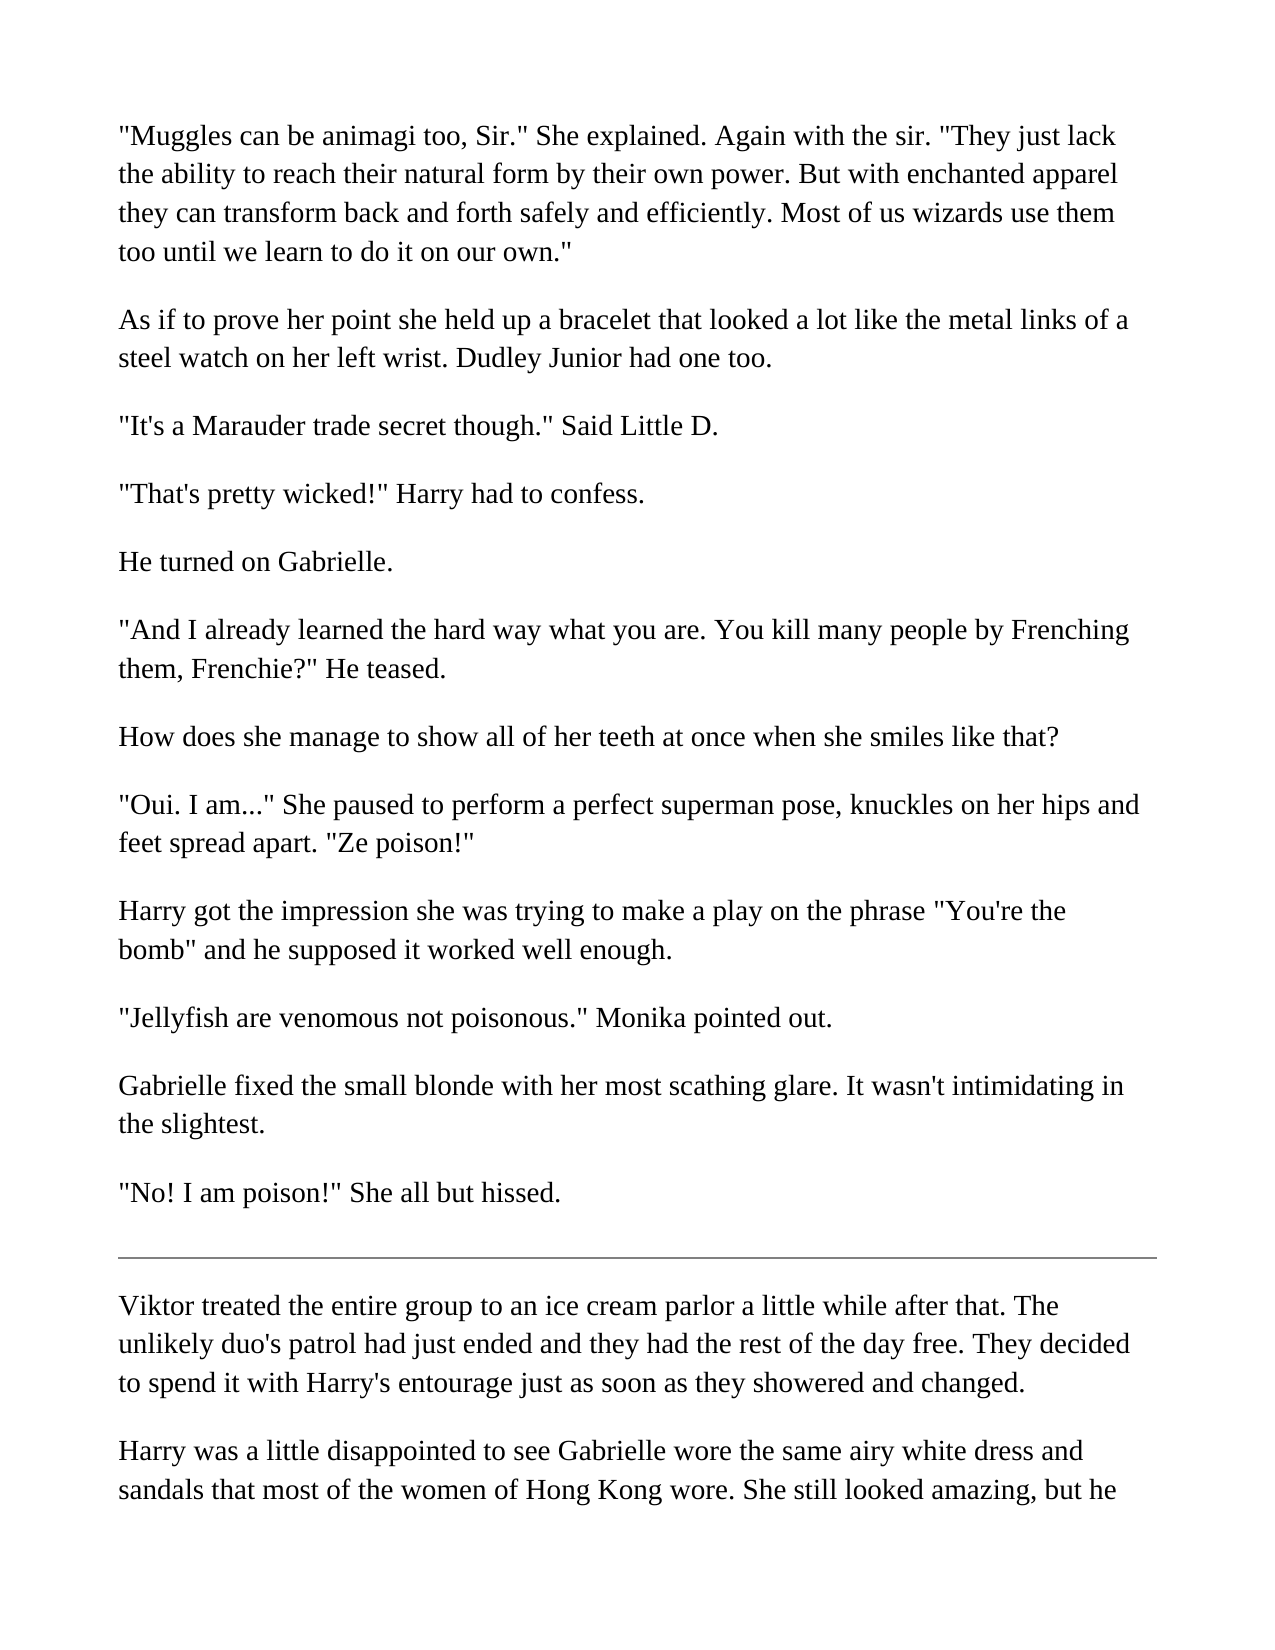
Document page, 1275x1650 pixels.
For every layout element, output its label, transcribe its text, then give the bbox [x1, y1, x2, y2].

text Viktor treated the entire group to an ice cream parlor a little while after that. The unlikely duo's patrol had just ended and they had the rest of the day free. They decided to spend it with Harry's entourage just as soon as they showered and changed. [118, 1288, 1157, 1399]
text "Oui. I am..." She paused to perform a perfect superman pose, knuckles on her hips and feet spread apart. "Ze poison!" [118, 787, 1157, 859]
text "That's pretty wicked!" Harry had to confess. [118, 476, 1157, 510]
text "And I already learned the hard way what you are. You kill many people by Frenching them, Frenchie?" He teased. [118, 612, 1157, 684]
text Gabrielle fixed the small blonde with her most scathing glare. It wasn't intimidating in the slightest. [118, 1068, 1157, 1140]
text "Jellyfish are venomous not poisonous." Monika pointed out. [118, 1000, 1157, 1034]
text "Muggles can be animagi too, Sir." She explained. Again with the sir. "They just lack the ability to reach their natural form by their own power. But with enchanted apparel they can transform back and forth safely and efficiently. Most of us wizards use them too until we learn to do it on our own." [118, 118, 1157, 267]
text How does she manage to show all of her teeth at once when she smiles like that? [118, 719, 1157, 752]
text He turned on Gabrielle. [118, 544, 1157, 578]
text Harry got the impression she was trying to make a play on the phrase "You're the bomb" and he supposed it worked well enough. [118, 893, 1157, 966]
text Harry was a little disappointed to see Gabrielle wore the same airy white dress and sandals that most of the women of Hong Kong wore. She still looked amazing, but he [118, 1433, 1157, 1505]
text "No! I am poison!" She all but hissed. [118, 1175, 1157, 1208]
text As if to prove her point she held up a bracelet that looked a lot like the metal links of a steel watch on her left wrist. Dudley Junior had one too. [118, 302, 1157, 374]
text "It's a Marauder trade secret though." Said Little D. [118, 408, 1157, 442]
